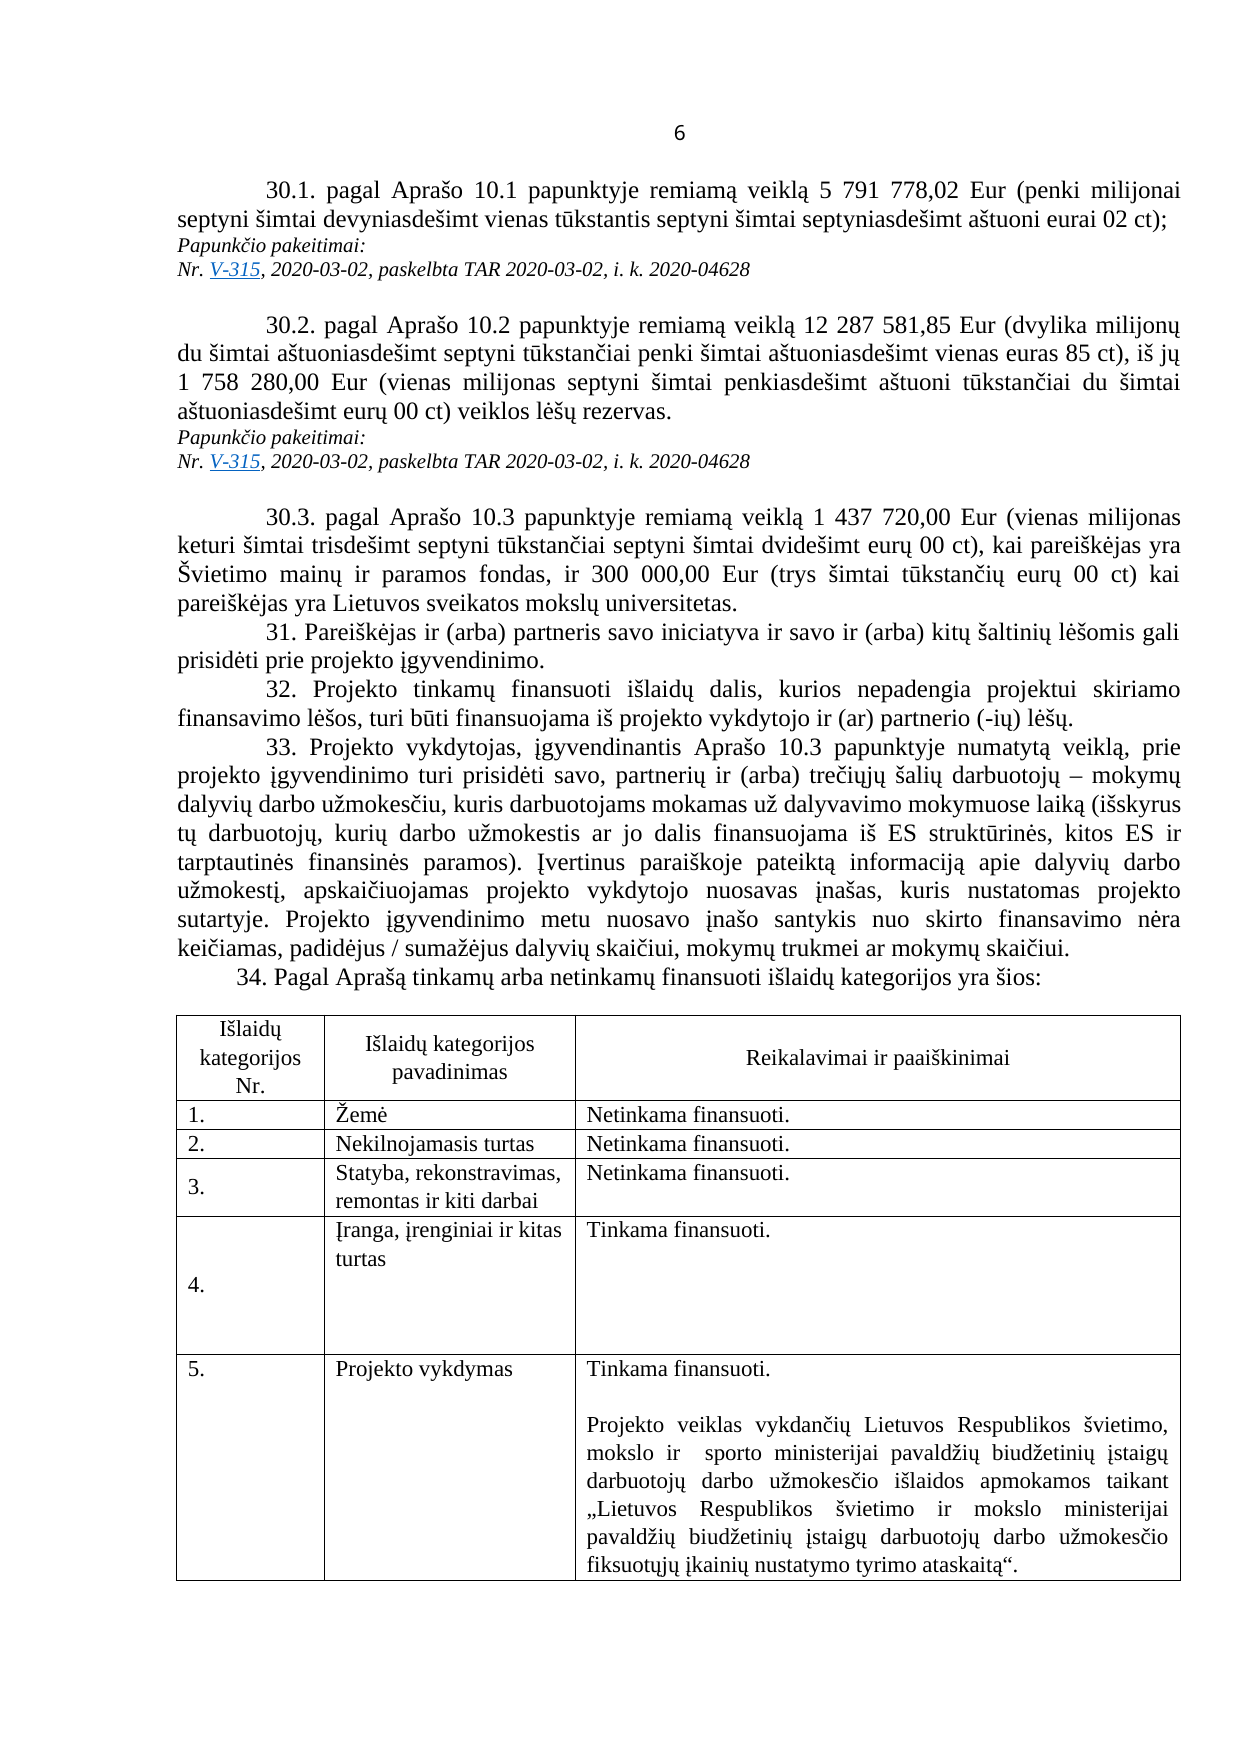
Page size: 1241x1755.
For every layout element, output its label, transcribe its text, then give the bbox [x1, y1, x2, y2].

table_cell Nekilnojamasis turtas [325, 1130, 575, 1158]
table_cell Statyba, rekonstravimas, remontas ir kiti darbai [325, 1159, 575, 1216]
table_cell 4. [177, 1217, 324, 1354]
text 30.1. pagal Aprašo 10.1 papunktyje remiamą veiklą 5 791 778,02 Eur (penki milijonai septyni šimtai devyniasdešimt vienas tūkstantis septyni šimtai septyniasdešimt aštuoni eurai 02 ct); [177, 175, 1182, 233]
text Papunkčio pakeitimai: [177, 425, 1182, 449]
table_cell Tinkama finansuoti. [576, 1217, 1180, 1354]
table_cell Įranga, įrenginiai ir kitas turtas [325, 1217, 575, 1354]
table_cell 2. [177, 1130, 324, 1158]
text Nr. V-315, 2020-03-02, paskelbta TAR 2020-03-02, i. k. 2020-04628 [177, 257, 1182, 281]
text 30.3. pagal Aprašo 10.3 papunktyje remiamą veiklą 1 437 720,00 Eur (vienas milijonas keturi šimtai trisdešimt septyni tūkstančiai septyni šimtai dvidešimt eurų 00 ct), kai pareiškėjas yra Švietimo mainų ir paramos fondas, ir 300 000,00 Eur (trys šimtai tūkstančių eurų 00 ct) kai pareiškėjas yra Lietuvos sveikatos mokslų universitetas. [177, 502, 1182, 617]
text 34. Pagal Aprašą tinkamų arba netinkamų finansuoti išlaidų kategorijos yra šios: [177, 962, 1182, 990]
text 33. Projekto vykdytojas, įgyvendinantis Aprašo 10.3 papunktyje numatytą veiklą, prie projekto įgyvendinimo turi prisidėti savo, partnerių ir (arba) trečiųjų šalių darbuotojų – mokymų dalyvių darbo užmokesčiu, kuris darbuotojams mokamas už dalyvavimo mokymuose laiką (išskyrus tų darbuotojų, kurių darbo užmokestis ar jo dalis finansuojama iš ES struktūrinės, kitos ES ir tarptautinės finansinės paramos). Įvertinus paraiškoje pateiktą informaciją apie dalyvių darbo užmokestį, apskaičiuojamas projekto vykdytojo nuosavas įnašas, kuris nustatomas projekto sutartyje. Projekto įgyvendinimo metu nuosavo įnašo santykis nuo skirto finansavimo nėra keičiamas, padidėjus / sumažėjus dalyvių skaičiui, mokymų trukmei ar mokymų skaičiui. [177, 732, 1182, 962]
table_header Reikalavimai ir paaiškinimai [576, 1016, 1180, 1100]
table_cell Projekto vykdymas [325, 1355, 575, 1580]
text Papunkčio pakeitimai: [177, 233, 1182, 257]
table_cell 5. [177, 1355, 324, 1580]
table_cell Netinkama finansuoti. [576, 1101, 1180, 1129]
text 30.2. pagal Aprašo 10.2 papunktyje remiamą veiklą 12 287 581,85 Eur (dvylika milijonų du šimtai aštuoniasdešimt septyni tūkstančiai penki šimtai aštuoniasdešimt vienas euras 85 ct), iš jų 1 758 280,00 Eur (vienas milijonas septyni šimtai penkiasdešimt aštuoni tūkstančiai du šimtai aštuoniasdešimt eurų 00 ct) veiklos lėšų rezervas. [177, 310, 1182, 425]
table_header Išlaidų kategorijos Nr. [177, 1016, 324, 1100]
table_cell Netinkama finansuoti. [576, 1159, 1180, 1216]
table_header Išlaidų kategorijos pavadinimas [325, 1016, 575, 1100]
table_cell Tinkama finansuoti. Projekto veiklas vykdančių Lietuvos Respublikos švietimo, mokslo ir sporto ministerijai pavaldžių biudžetinių įstaigų darbuotojų darbo užmokesčio išlaidos apmokamos taikant „Lietuvos Respublikos švietimo ir mokslo ministerijai pavaldžių biudžetinių įstaigų darbuotojų darbo užmokesčio fiksuotųjų įkainių nustatymo tyrimo ataskaitą“. [576, 1355, 1180, 1580]
text Nr. V-315, 2020-03-02, paskelbta TAR 2020-03-02, i. k. 2020-04628 [177, 449, 1182, 473]
table_cell 1. [177, 1101, 324, 1129]
table_cell 3. [177, 1159, 324, 1216]
table_cell Žemė [325, 1101, 575, 1129]
text 32. Projekto tinkamų finansuoti išlaidų dalis, kurios nepadengia projektui skiriamo finansavimo lėšos, turi būti finansuojama iš projekto vykdytojo ir (ar) partnerio (-ių) lėšų. [177, 674, 1182, 732]
table_cell Netinkama finansuoti. [576, 1130, 1180, 1158]
text 31. Pareiškėjas ir (arba) partneris savo iniciatyva ir savo ir (arba) kitų šaltinių lėšomis gali prisidėti prie projekto įgyvendinimo. [177, 617, 1182, 674]
